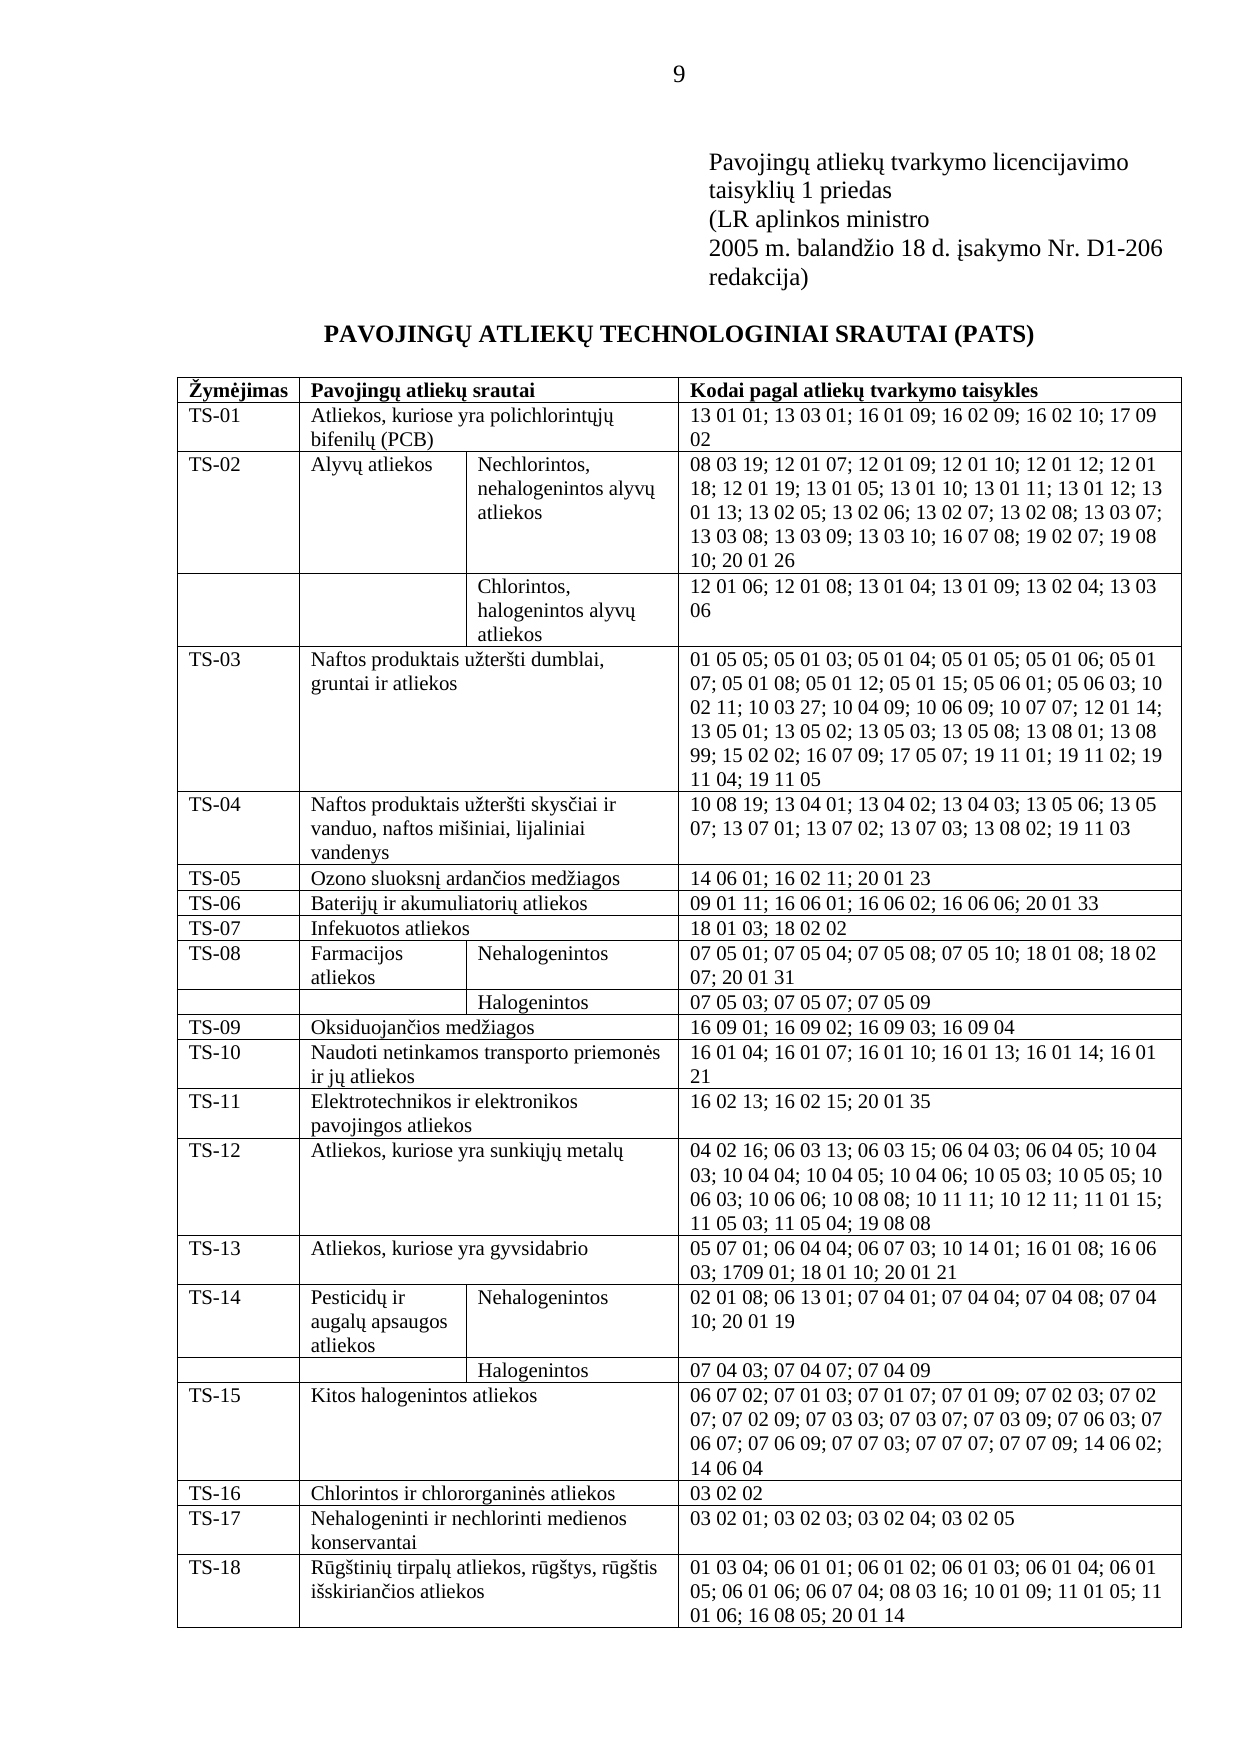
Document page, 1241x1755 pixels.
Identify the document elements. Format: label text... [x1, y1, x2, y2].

table_cell 16 09 01; 16 09 02; 16 09 03; 16 09 04 [679, 1015, 1181, 1039]
table_cell TS-11 [178, 1089, 299, 1137]
table_cell 12 01 06; 12 01 08; 13 01 04; 13 01 09; 13 02 04; 13 03 06 [679, 574, 1181, 646]
table_cell Halogenintos [467, 1358, 678, 1382]
table_cell TS-10 [178, 1040, 299, 1088]
table_cell Pesticidų ir augalų apsaugos atliekos [300, 1285, 466, 1357]
table_cell TS-13 [178, 1236, 299, 1284]
table_cell Atliekos, kuriose yra polichlorintųjų bifenilų (PCB) [300, 403, 678, 451]
table_cell Atliekos, kuriose yra gyvsidabrio [300, 1236, 678, 1284]
table_cell Alyvų atliekos [300, 452, 466, 572]
table_cell Rūgštinių tirpalų atliekos, rūgštys, rūgštis išskiriančios atliekos [300, 1555, 678, 1627]
table_cell 07 04 03; 07 04 07; 07 04 09 [679, 1358, 1181, 1382]
table_cell TS-09 [178, 1015, 299, 1039]
table_cell Naudoti netinkamos transporto priemonės ir jų atliekos [300, 1040, 678, 1088]
table_cell Ozono sluoksnį ardančios medžiagos [300, 865, 678, 889]
table_cell Nehalogenintos [467, 1285, 678, 1357]
table_header Pavojingų atliekų srautai [300, 378, 678, 402]
table_cell Oksiduojančios medžiagos [300, 1015, 678, 1039]
table_cell 07 05 03; 07 05 07; 07 05 09 [679, 990, 1181, 1014]
table_cell TS-01 [178, 403, 299, 451]
table_header Žymėjimas [178, 378, 299, 402]
table_cell [300, 574, 466, 646]
table_cell 10 08 19; 13 04 01; 13 04 02; 13 04 03; 13 05 06; 13 05 07; 13 07 01; 13 07 02; 13 07 03; 13 08 02; 19 11 03 [679, 792, 1181, 864]
table_cell TS-08 [178, 941, 299, 989]
table_cell Baterijų ir akumuliatorių atliekos [300, 891, 678, 914]
table_cell 08 03 19; 12 01 07; 12 01 09; 12 01 10; 12 01 12; 12 01 18; 12 01 19; 13 01 05; 13 01 10; 13 01 11; 13 01 12; 13 01 13; 13 02 05; 13 02 06; 13 02 07; 13 02 08; 13 03 07; 13 03 08; 13 03 09; 13 03 10; 16 07 08; 19 02 07; 19 08 10; 20 01 26 [679, 452, 1181, 572]
table_cell Infekuotos atliekos [300, 916, 678, 940]
text taisyklių 1 priedas [177, 176, 1181, 204]
table_cell TS-05 [178, 865, 299, 889]
table_cell 16 01 04; 16 01 07; 16 01 10; 16 01 13; 16 01 14; 16 01 21 [679, 1040, 1181, 1088]
table_cell [300, 990, 466, 1014]
table_cell Chlorintos ir chlororganinės atliekos [300, 1481, 678, 1504]
table_cell [300, 1358, 466, 1382]
text 2005 m. balandžio 18 d. įsakymo Nr. D1-206 [177, 233, 1181, 262]
table_cell Halogenintos [467, 990, 678, 1014]
table_cell TS-14 [178, 1285, 299, 1357]
table_cell 06 07 02; 07 01 03; 07 01 07; 07 01 09; 07 02 03; 07 02 07; 07 02 09; 07 03 03; 07 03 07; 07 03 09; 07 06 03; 07 06 07; 07 06 09; 07 07 03; 07 07 07; 07 07 09; 14 06 02; 14 06 04 [679, 1383, 1181, 1479]
table_cell Nehalogenintos [467, 941, 678, 989]
table_cell TS-03 [178, 647, 299, 791]
table_cell 01 05 05; 05 01 03; 05 01 04; 05 01 05; 05 01 06; 05 01 07; 05 01 08; 05 01 12; 05 01 15; 05 06 01; 05 06 03; 10 02 11; 10 03 27; 10 04 09; 10 06 09; 10 07 07; 12 01 14; 13 05 01; 13 05 02; 13 05 03; 13 05 08; 13 08 01; 13 08 99; 15 02 02; 16 07 09; 17 05 07; 19 11 01; 19 11 02; 19 11 04; 19 11 05 [679, 647, 1181, 791]
table_cell TS-07 [178, 916, 299, 940]
text redakcija) [177, 262, 1181, 291]
table_cell Chlorintos, halogenintos alyvų atliekos [467, 574, 678, 646]
table_cell TS-18 [178, 1555, 299, 1627]
table_cell 14 06 01; 16 02 11; 20 01 23 [679, 865, 1181, 889]
table_cell [178, 990, 299, 1014]
table_cell 03 02 01; 03 02 03; 03 02 04; 03 02 05 [679, 1506, 1181, 1554]
table_cell 09 01 11; 16 06 01; 16 06 02; 16 06 06; 20 01 33 [679, 891, 1181, 914]
table_cell 04 02 16; 06 03 13; 06 03 15; 06 04 03; 06 04 05; 10 04 03; 10 04 04; 10 04 05; 10 04 06; 10 05 03; 10 05 05; 10 06 03; 10 06 06; 10 08 08; 10 11 11; 10 12 11; 11 01 15; 11 05 03; 11 05 04; 19 08 08 [679, 1139, 1181, 1235]
table_cell Kitos halogenintos atliekos [300, 1383, 678, 1479]
table_cell Nechlorintos, nehalogenintos alyvų atliekos [467, 452, 678, 572]
table_cell TS-17 [178, 1506, 299, 1554]
table_cell 02 01 08; 06 13 01; 07 04 01; 07 04 04; 07 04 08; 07 04 10; 20 01 19 [679, 1285, 1181, 1357]
table_cell 05 07 01; 06 04 04; 06 07 03; 10 14 01; 16 01 08; 16 06 03; 1709 01; 18 01 10; 20 01 21 [679, 1236, 1181, 1284]
table_header Kodai pagal atliekų tvarkymo taisykles [679, 378, 1181, 402]
table_cell TS-02 [178, 452, 299, 572]
table_cell [178, 574, 299, 646]
table_cell Atliekos, kuriose yra sunkiųjų metalų [300, 1139, 678, 1235]
table_cell TS-06 [178, 891, 299, 914]
text PAVOJINGŲ ATLIEKŲ TECHNOLOGINIAI SRAUTAI (PATS) [177, 319, 1181, 348]
text (LR aplinkos ministro [177, 204, 1181, 233]
text Pavojingų atliekų tvarkymo licencijavimo [177, 147, 1181, 176]
table_cell TS-12 [178, 1139, 299, 1235]
table_cell 13 01 01; 13 03 01; 16 01 09; 16 02 09; 16 02 10; 17 09 02 [679, 403, 1181, 451]
table_cell Naftos produktais užteršti skysčiai ir vanduo, naftos mišiniai, lijaliniai vandenys [300, 792, 678, 864]
table_cell TS-16 [178, 1481, 299, 1504]
table_cell 16 02 13; 16 02 15; 20 01 35 [679, 1089, 1181, 1137]
table_cell 18 01 03; 18 02 02 [679, 916, 1181, 940]
table_cell 03 02 02 [679, 1481, 1181, 1504]
table_cell Nehalogeninti ir nechlorinti medienos konservantai [300, 1506, 678, 1554]
table_cell [178, 1358, 299, 1382]
table_cell Farmacijos atliekos [300, 941, 466, 989]
table_cell 07 05 01; 07 05 04; 07 05 08; 07 05 10; 18 01 08; 18 02 07; 20 01 31 [679, 941, 1181, 989]
table_cell TS-15 [178, 1383, 299, 1479]
table_cell TS-04 [178, 792, 299, 864]
table_cell Elektrotechnikos ir elektronikos pavojingos atliekos [300, 1089, 678, 1137]
table_cell Naftos produktais užteršti dumblai, gruntai ir atliekos [300, 647, 678, 791]
table_cell 01 03 04; 06 01 01; 06 01 02; 06 01 03; 06 01 04; 06 01 05; 06 01 06; 06 07 04; 08 03 16; 10 01 09; 11 01 05; 11 01 06; 16 08 05; 20 01 14 [679, 1555, 1181, 1627]
